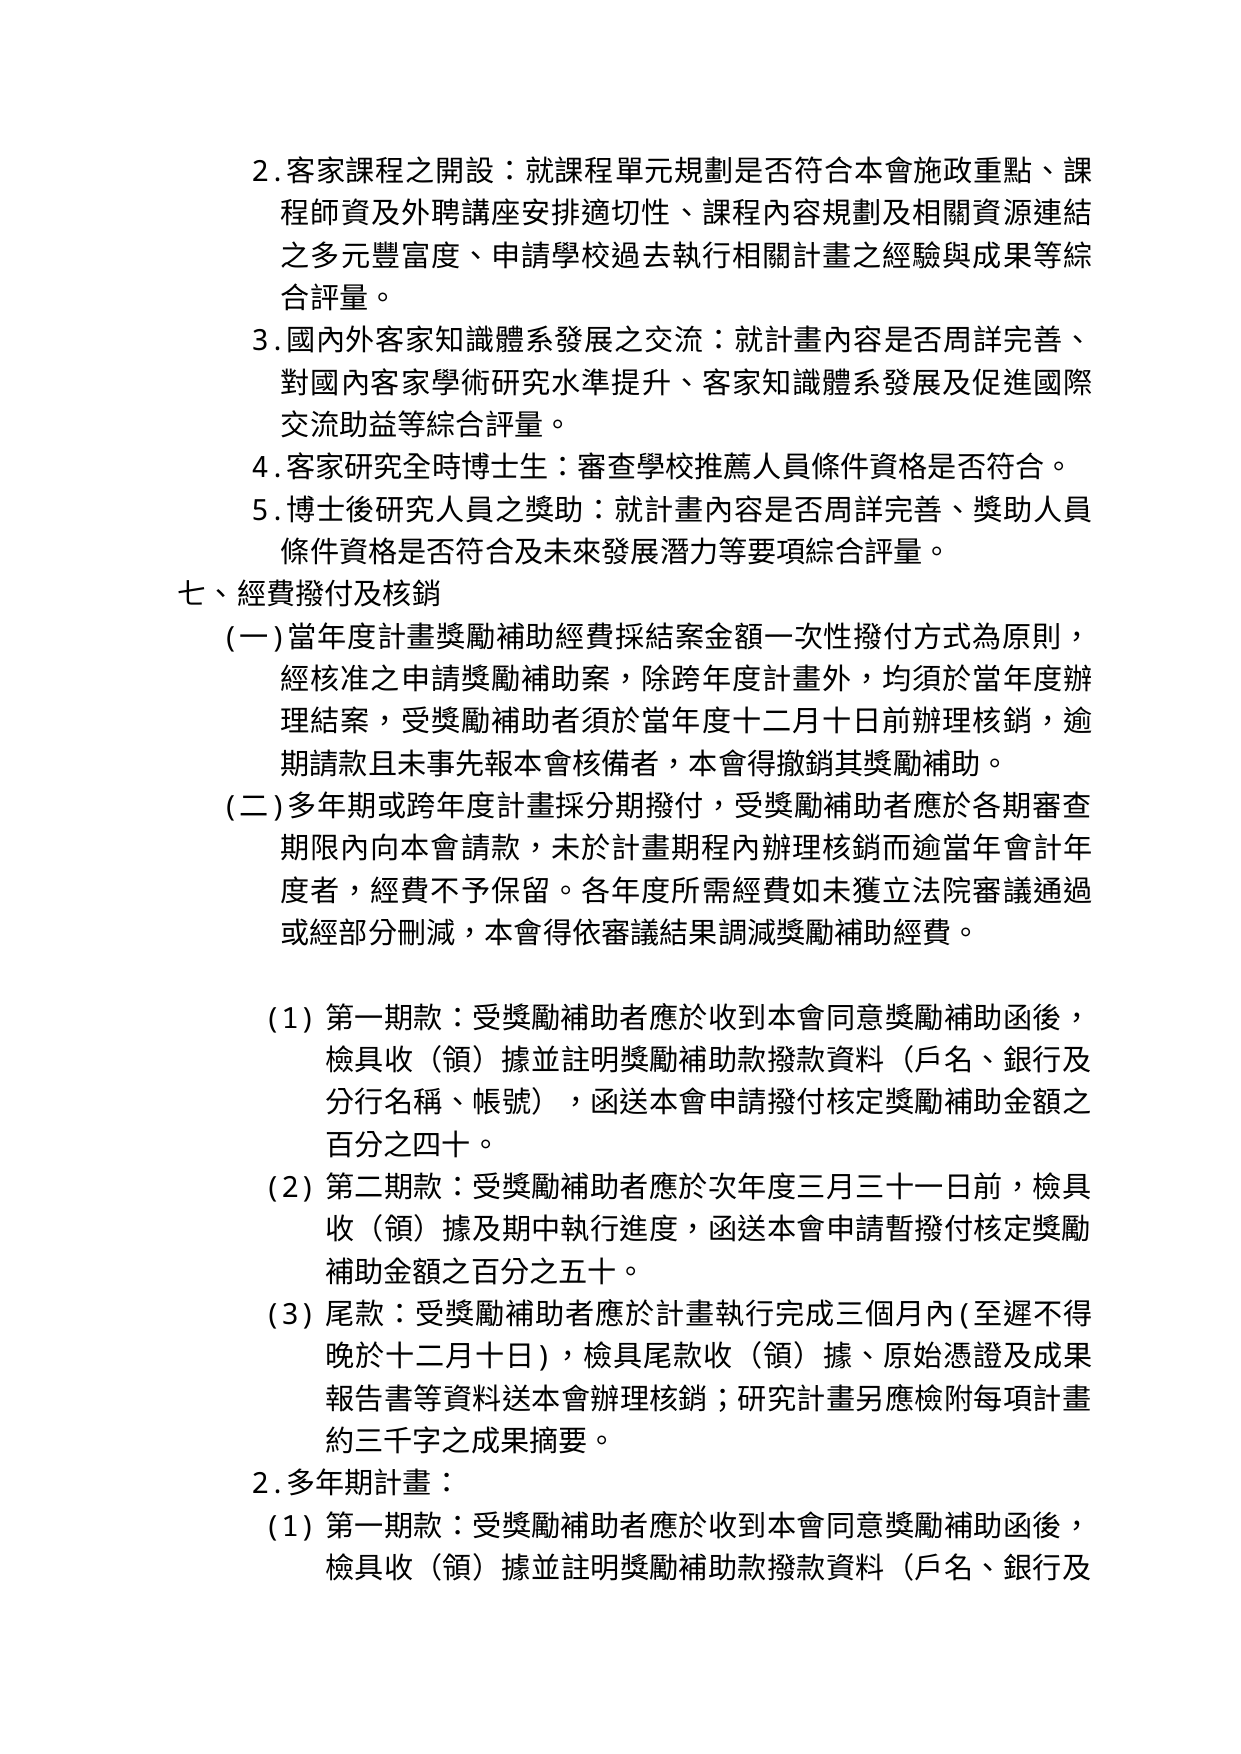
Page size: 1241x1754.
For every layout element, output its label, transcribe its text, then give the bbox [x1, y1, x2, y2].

list 客家課程之開設：就課程單元規劃是否符合本會施政重點、課程師資及外聘講座安排適切性、課程內容規劃及相關資源連結之多元豐富度、申請學校過去執行相關計畫之經驗與成果等綜合評量。 [251, 148, 1093, 317]
list 第二期款：受獎勵補助者應於次年度三月三十一日前，檢具收（領）據及期中執行進度，函送本會申請暫撥付核定獎勵補助金額之百分之五十。 [316, 1163, 1093, 1290]
list 多年期計畫： [251, 1460, 1093, 1502]
list 國內外客家知識體系發展之交流：就計畫內容是否周詳完善、對國內客家學術研究水準提升、客家知識體系發展及促進國際交流助益等綜合評量。 [251, 317, 1093, 444]
list 客家研究全時博士生：審查學校推薦人員條件資格是否符合。 [251, 444, 1093, 486]
list 尾款：受獎勵補助者應於計畫執行完成三個月內(至遲不得晚於十二月十日)，檢具尾款收（領）據、原始憑證及成果報告書等資料送本會辦理核銷；研究計畫另應檢附每項計畫約三千字之成果摘要。 [316, 1290, 1093, 1460]
text (二)多年期或跨年度計畫採分期撥付，受獎勵補助者應於各期審查期限內向本會請款，未於計畫期程內辦理核銷而逾當年會計年度者，經費不予保留。各年度所需經費如未獲立法院審議通過或經部分刪減，本會得依審議結果調減獎勵補助經費。 [221, 782, 1093, 952]
list 第一期款：受獎勵補助者應於收到本會同意獎勵補助函後，檢具收（領）據並註明獎勵補助款撥款資料（戶名、銀行及分行名稱、帳號），函送本會申請撥付核定獎勵補助金額之百分之四十。 [316, 994, 1093, 1163]
list 一年期計畫(跨年度)： [0, 952, 1093, 994]
list 經費撥付及核銷 [177, 571, 1093, 613]
list 博士後研究人員之獎助：就計畫內容是否周詳完善、獎助人員條件資格是否符合及未來發展潛力等要項綜合評量。 [251, 486, 1093, 571]
text (一)當年度計畫獎勵補助經費採結案金額一次性撥付方式為原則，經核准之申請獎勵補助案，除跨年度計畫外，均須於當年度辦理結案，受獎勵補助者須於當年度十二月十日前辦理核銷，逾期請款且未事先報本會核備者，本會得撤銷其獎勵補助。 [221, 613, 1093, 782]
list 第一期款：受獎勵補助者應於收到本會同意獎勵補助函後，檢具收（領）據並註明獎勵補助款撥款資料（戶名、銀行及 [316, 1502, 1093, 1587]
